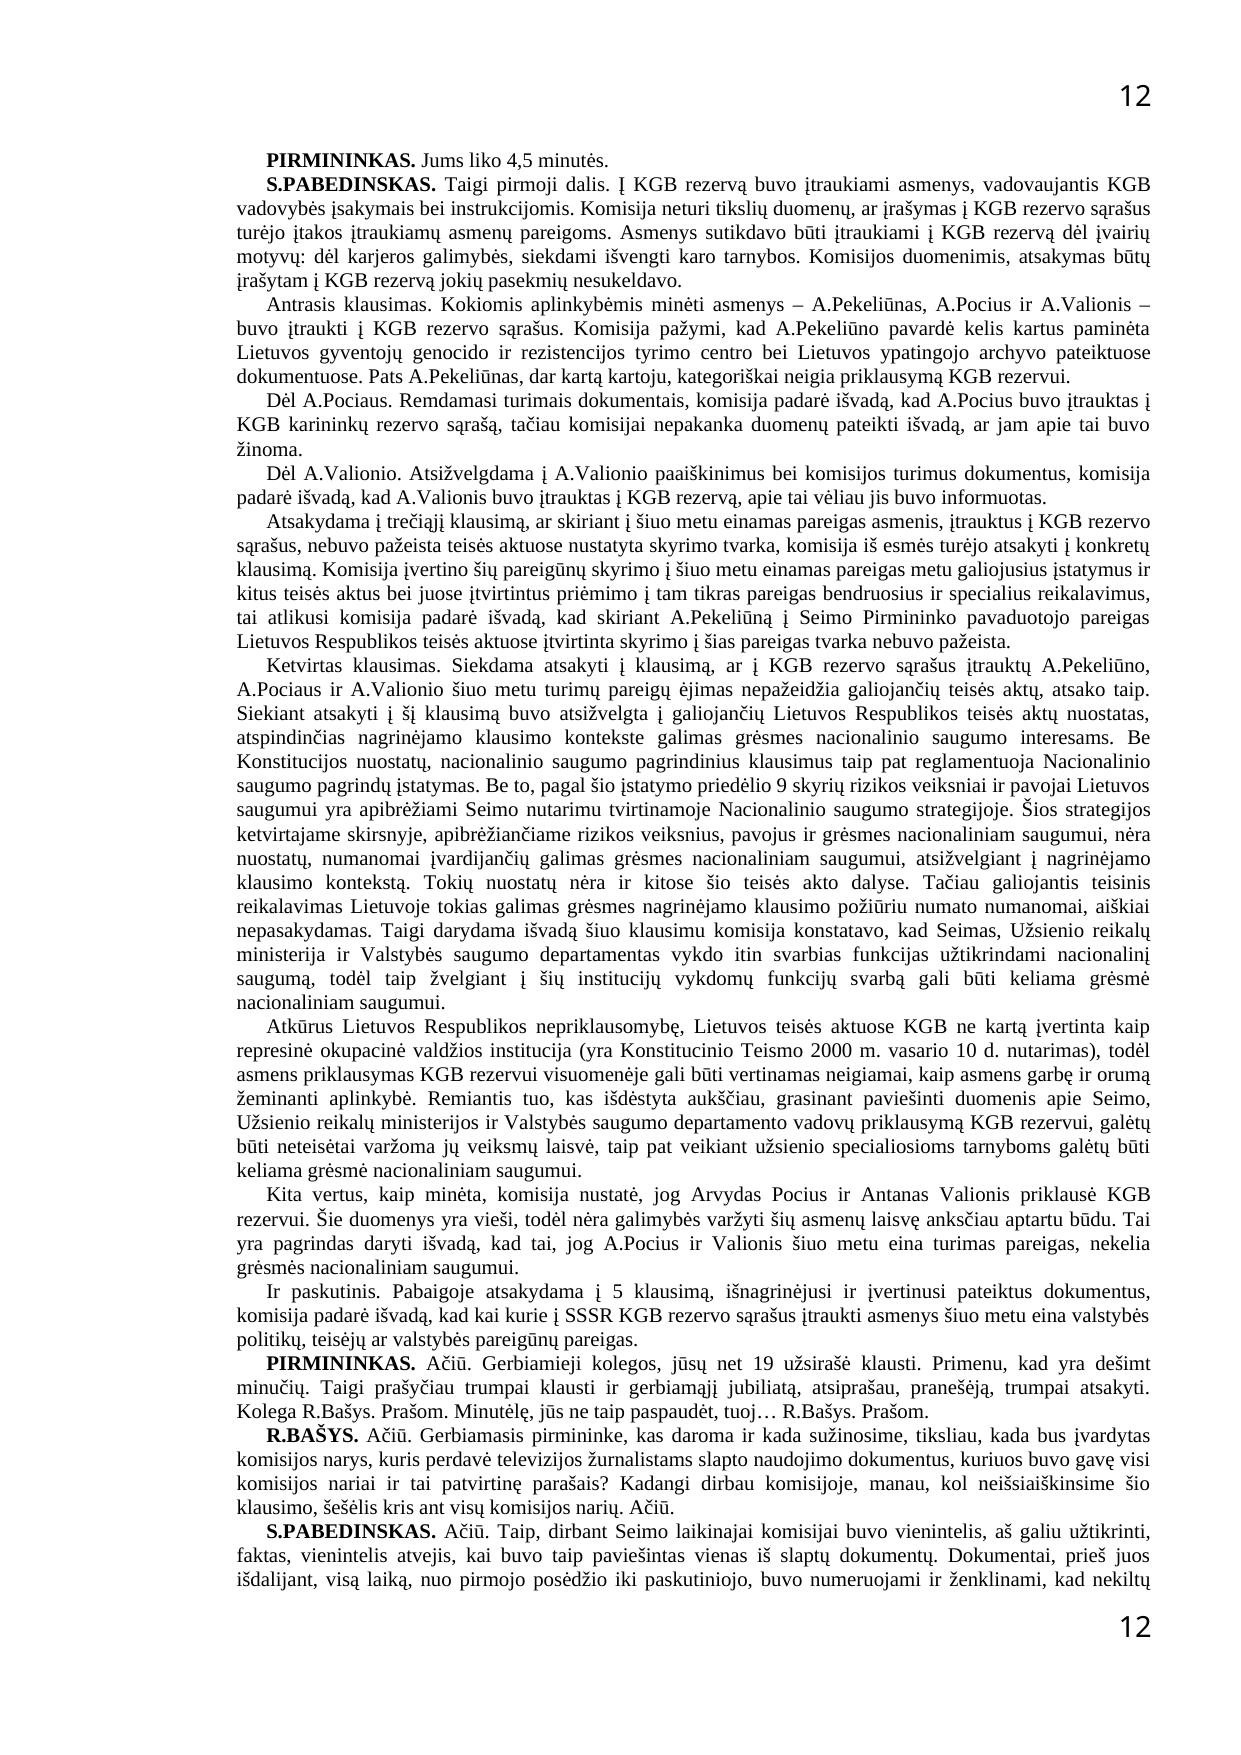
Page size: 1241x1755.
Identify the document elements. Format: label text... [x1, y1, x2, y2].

text Atsakydama į trečiąjį klausimą, ar skiriant į šiuo metu einamas pareigas asmenis, įtrauktus į KGB rezervo sąrašus, nebuvo pažeista teisės aktuose nustatyta skyrimo tvarka, komisija iš esmės turėjo atsakyti į konkretų klausimą. Komisija įvertino šių pareigūnų skyrimo į šiuo metu einamas pareigas metu galiojusius įstatymus ir kitus teisės aktus bei juose įtvirtintus priėmimo į tam tikras pareigas bendruosius ir specialius reikalavimus, tai atlikusi komisija padarė išvadą, kad skiriant A.Pekeliūną į Seimo Pirmininko pavaduotojo pareigas Lietuvos Respublikos teisės aktuose įtvirtinta skyrimo į šias pareigas tvarka nebuvo pažeista. [236, 509, 1152, 653]
text Kita vertus, kaip minėta, komisija nustatė, jog Arvydas Pocius ir Antanas Valionis priklausė KGB rezervui. Šie duomenys yra vieši, todėl nėra galimybės varžyti šių asmenų laisvę anksčiau aptartu būdu. Tai yra pagrindas daryti išvadą, kad tai, jog A.Pocius ir Valionis šiuo metu eina turimas pareigas, nekelia grėsmės nacionaliniam saugumui. [236, 1182, 1152, 1279]
text PIRMININKAS. Jums liko 4,5 minutės. [236, 148, 1152, 172]
text S.PABEDINSKAS. Ačiū. Taip, dirbant Seimo laikinajai komisijai buvo vienintelis, aš galiu užtikrinti, faktas, vienintelis atvejis, kai buvo taip paviešintas vienas iš slaptų dokumentų. Dokumentai, prieš juos išdalijant, visą laiką, nuo pirmojo posėdžio iki paskutiniojo, buvo numeruojami ir ženklinami, kad nekiltų [236, 1519, 1152, 1591]
text Atkūrus Lietuvos Respublikos nepriklausomybę, Lietuvos teisės aktuose KGB ne kartą įvertinta kaip represinė okupacinė valdžios institucija (yra Konstitucinio Teismo 2000 m. vasario 10 d. nutarimas), todėl asmens priklausymas KGB rezervui visuomenėje gali būti vertinamas neigiamai, kaip asmens garbę ir orumą žeminanti aplinkybė. Remiantis tuo, kas išdėstyta aukščiau, grasinant paviešinti duomenis apie Seimo, Užsienio reikalų ministerijos ir Valstybės saugumo departamento vadovų priklausymą KGB rezervui, galėtų būti neteisėtai varžoma jų veiksmų laisvė, taip pat veikiant užsienio specialiosioms tarnyboms galėtų būti keliama grėsmė nacionaliniam saugumui. [236, 1014, 1152, 1182]
text S.PABEDINSKAS. Taigi pirmoji dalis. Į KGB rezervą buvo įtraukiami asmenys, vadovaujantis KGB vadovybės įsakymais bei instrukcijomis. Komisija neturi tikslių duomenų, ar įrašymas į KGB rezervo sąrašus turėjo įtakos įtraukiamų asmenų pareigoms. Asmenys sutikdavo būti įtraukiami į KGB rezervą dėl įvairių motyvų: dėl karjeros galimybės, siekdami išvengti karo tarnybos. Komisijos duomenimis, atsakymas būtų įrašytam į KGB rezervą jokių pasekmių nesukeldavo. [236, 172, 1152, 292]
text R.BAŠYS. Ačiū. Gerbiamasis pirmininke, kas daroma ir kada sužinosime, tiksliau, kada bus įvardytas komisijos narys, kuris perdavė televizijos žurnalistams slapto naudojimo dokumentus, kuriuos buvo gavę visi komisijos nariai ir tai patvirtinę parašais? Kadangi dirbau komisijoje, manau, kol neišsiaiškinsime šio klausimo, šešėlis kris ant visų komisijos narių. Ačiū. [236, 1423, 1152, 1519]
text Ketvirtas klausimas. Siekdama atsakyti į klausimą, ar į KGB rezervo sąrašus įtrauktų A.Pekeliūno, A.Pociaus ir A.Valionio šiuo metu turimų pareigų ėjimas nepažeidžia galiojančių teisės aktų, atsako taip. Siekiant atsakyti į šį klausimą buvo atsižvelgta į galiojančių Lietuvos Respublikos teisės aktų nuostatas, atspindinčias nagrinėjamo klausimo kontekste galimas grėsmes nacionalinio saugumo interesams. Be Konstitucijos nuostatų, nacionalinio saugumo pagrindinius klausimus taip pat reglamentuoja Nacionalinio saugumo pagrindų įstatymas. Be to, pagal šio įstatymo priedėlio 9 skyrių rizikos veiksniai ir pavojai Lietuvos saugumui yra apibrėžiami Seimo nutarimu tvirtinamoje Nacionalinio saugumo strategijoje. Šios strategijos ketvirtajame skirsnyje, apibrėžiančiame rizikos veiksnius, pavojus ir grėsmes nacionaliniam saugumui, nėra nuostatų, numanomai įvardijančių galimas grėsmes nacionaliniam saugumui, atsižvelgiant į nagrinėjamo klausimo kontekstą. Tokių nuostatų nėra ir kitose šio teisės akto dalyse. Tačiau galiojantis teisinis reikalavimas Lietuvoje tokias galimas grėsmes nagrinėjamo klausimo požiūriu numato numanomai, aiškiai nepasakydamas. Taigi darydama išvadą šiuo klausimu komisija konstatavo, kad Seimas, Užsienio reikalų ministerija ir Valstybės saugumo departamentas vykdo itin svarbias funkcijas užtikrindami nacionalinį saugumą, todėl taip žvelgiant į šių institucijų vykdomų funkcijų svarbą gali būti keliama grėsmė nacionaliniam saugumui. [236, 653, 1152, 1014]
text Antrasis klausimas. Kokiomis aplinkybėmis minėti asmenys – A.Pekeliūnas, A.Pocius ir A.Valionis – buvo įtraukti į KGB rezervo sąrašus. Komisija pažymi, kad A.Pekeliūno pavardė kelis kartus paminėta Lietuvos gyventojų genocido ir rezistencijos tyrimo centro bei Lietuvos ypatingojo archyvo pateiktuose dokumentuose. Pats A.Pekeliūnas, dar kartą kartoju, kategoriškai neigia priklausymą KGB rezervui. [236, 292, 1152, 388]
text Dėl A.Pociaus. Remdamasi turimais dokumentais, komisija padarė išvadą, kad A.Pocius buvo įtrauktas į KGB karininkų rezervo sąrašą, tačiau komisijai nepakanka duomenų pateikti išvadą, ar jam apie tai buvo žinoma. [236, 388, 1152, 461]
text PIRMININKAS. Ačiū. Gerbiamieji kolegos, jūsų net 19 užsirašė klausti. Primenu, kad yra dešimt minučių. Taigi prašyčiau trumpai klausti ir gerbiamąjį jubiliatą, atsiprašau, pranešėją, trumpai atsakyti. Kolega R.Bašys. Prašom. Minutėlę, jūs ne taip paspaudėt, tuoj… R.Bašys. Prašom. [236, 1351, 1152, 1423]
text Dėl A.Valionio. Atsižvelgdama į A.Valionio paaiškinimus bei komisijos turimus dokumentus, komisija padarė išvadą, kad A.Valionis buvo įtrauktas į KGB rezervą, apie tai vėliau jis buvo informuotas. [236, 461, 1152, 509]
text Ir paskutinis. Pabaigoje atsakydama į 5 klausimą, išnagrinėjusi ir įvertinusi pateiktus dokumentus, komisija padarė išvadą, kad kai kurie į SSSR KGB rezervo sąrašus įtraukti asmenys šiuo metu eina valstybės politikų, teisėjų ar valstybės pareigūnų pareigas. [236, 1279, 1152, 1351]
